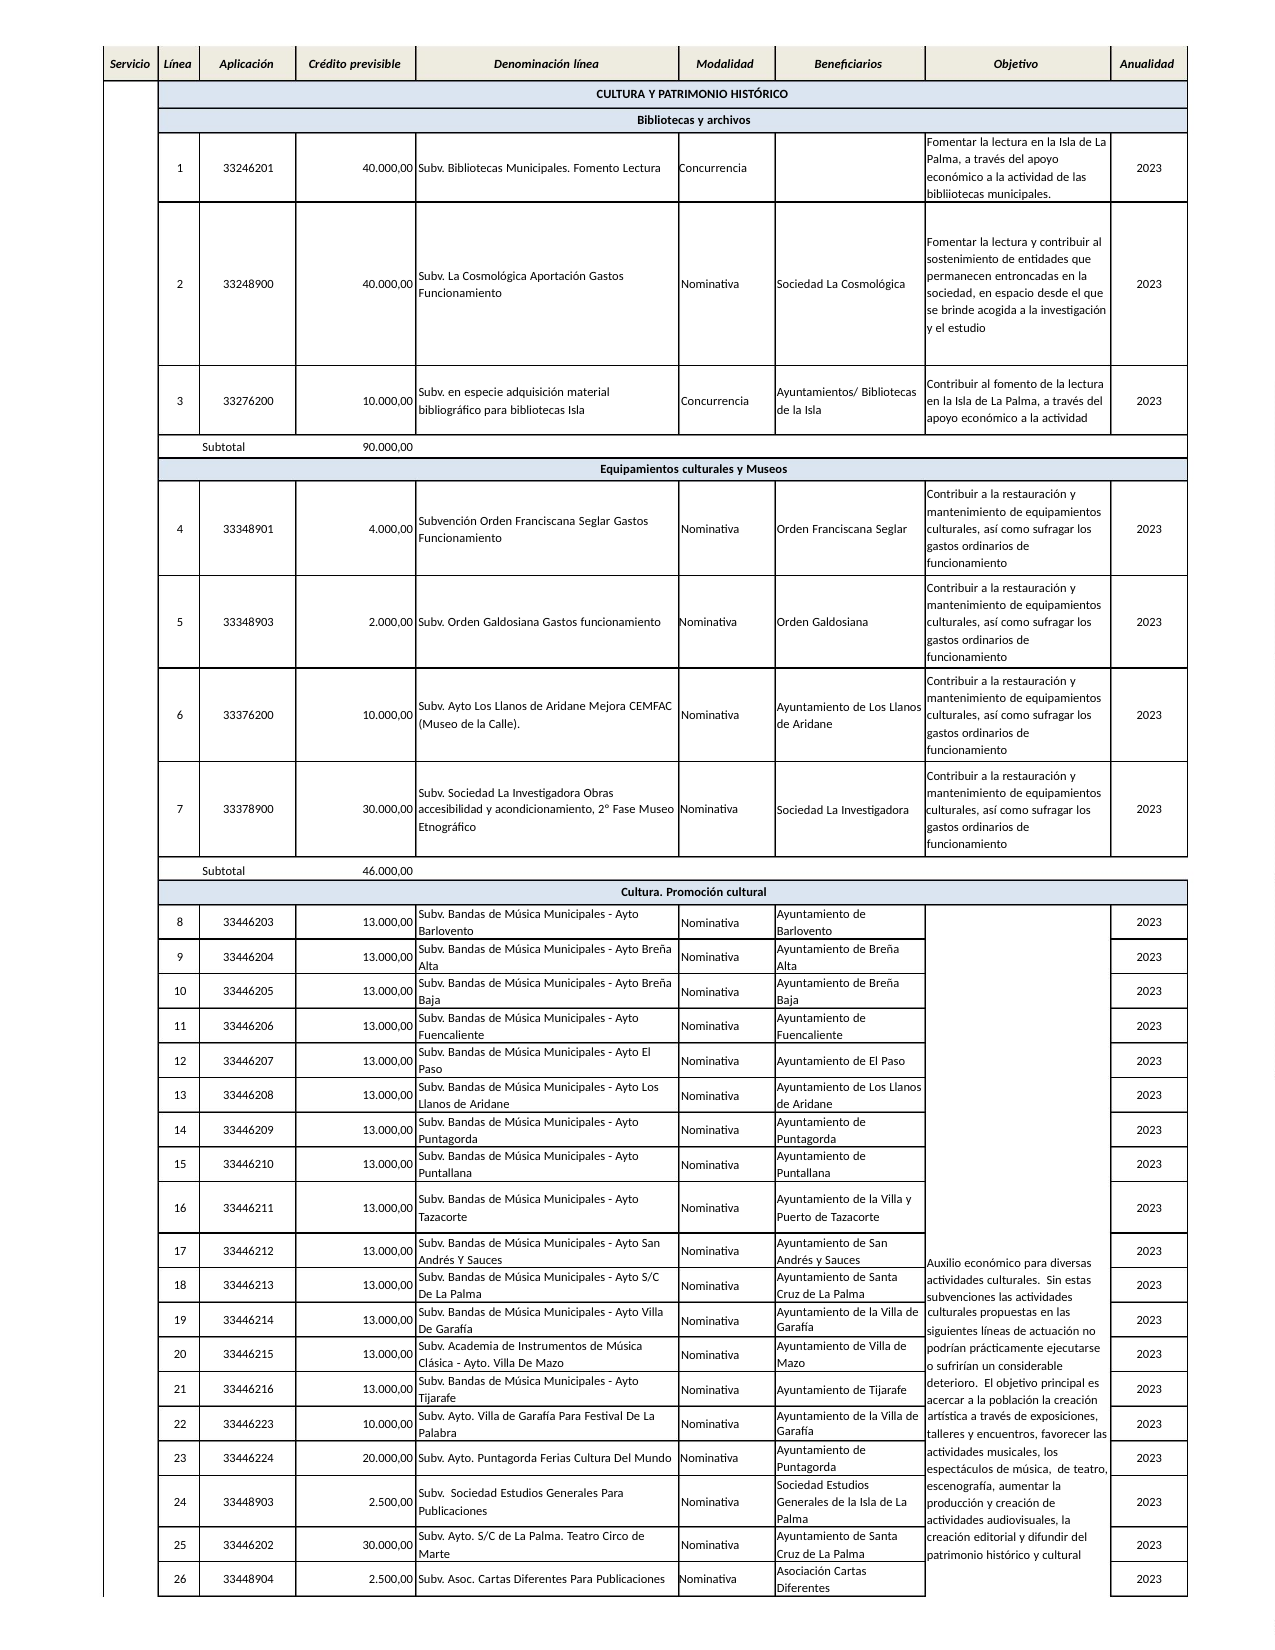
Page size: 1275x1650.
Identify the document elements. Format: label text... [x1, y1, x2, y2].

text 2 [173, 1539, 180, 1552]
text Palma, a través del apoyo [927, 154, 1130, 166]
text Cruz de La Palma [777, 1289, 916, 1301]
text 33348901 [223, 523, 293, 536]
text mantenimiento de equipamientos [927, 599, 1127, 612]
text Puntagorda [777, 1462, 884, 1474]
text Ayuntamiento de [777, 1116, 884, 1128]
text culturales, así como sufragar los [927, 523, 1127, 536]
text Subv. Ayto. S/C de La Palma. Teatro Circo de [432, 1531, 671, 1543]
text 1 [173, 1314, 180, 1327]
text 2023 [1136, 1159, 1181, 1171]
text 10 [173, 986, 205, 998]
text Objetivo [993, 58, 1057, 71]
text 8 [180, 1280, 205, 1292]
text 33446213 [223, 1280, 293, 1292]
text Nominativa [681, 1349, 759, 1362]
text 33446209 [223, 1124, 293, 1137]
text Marte [418, 1548, 671, 1561]
text 13 [173, 1089, 205, 1102]
text CULTURA Y PATRIMONIO HISTÓRICO [596, 88, 816, 101]
text Bibliotecas y archivos [637, 114, 816, 127]
text Baja [418, 995, 698, 1007]
text 33446206 [223, 1020, 293, 1033]
text Subtotal [202, 865, 264, 878]
text 33446208 [223, 1089, 293, 1102]
text Sociedad La Cosmológica [777, 279, 924, 291]
text 2.500,00 Subv. Asoc. Cartas Diferentes Para Publicaciones Nominativa [368, 1574, 765, 1586]
text 2023 [1136, 1383, 1181, 1396]
text bibliográfico para bibliotecas Isla [418, 404, 635, 417]
text Fuencaliente [777, 1029, 884, 1042]
text económico a la actividad de las [927, 171, 1109, 184]
text 33446223 [223, 1418, 293, 1431]
text Nominativa [681, 1055, 759, 1068]
text 9 [177, 951, 202, 964]
text 2023 [1136, 1574, 1181, 1586]
text 24 [173, 1496, 205, 1509]
text Subv. Bandas de Música Municipales - Ayto [418, 1116, 665, 1128]
text Subv. Bandas de Música Municipales - Ayto [418, 1375, 668, 1388]
text 2023 [1136, 523, 1181, 536]
text Subv. Bandas de Música Municipales - Ayto Breña [418, 943, 698, 956]
text Sociedad Estudios [777, 1479, 926, 1492]
text Ayuntamiento de [777, 1444, 884, 1457]
text creación editorial y difundir del [927, 1532, 1110, 1544]
text Anualidad [1120, 58, 1193, 71]
text (Museo de la Calle). [418, 718, 538, 731]
text 33448904 [223, 1574, 293, 1586]
text gastos ordinarios de [927, 821, 1116, 834]
text Puntagorda [418, 1133, 665, 1146]
text Nominativa [681, 710, 759, 722]
text 13.000,00 [362, 1383, 432, 1396]
text Contribuir a la restauración y [927, 770, 1098, 783]
text Puerto de Tazacorte [777, 1211, 931, 1224]
text 13.000,00 [362, 1159, 432, 1171]
text Subtotal [202, 441, 264, 454]
text Ayuntamiento de El Paso [777, 1055, 924, 1068]
text 10.000,00 [362, 709, 432, 722]
text 2023 [1136, 278, 1181, 291]
text 3 [177, 395, 202, 408]
text culturales, así como sufragar los [927, 617, 1127, 629]
text de la Isla [777, 404, 939, 417]
text funcionamiento [927, 839, 1027, 851]
text Contribuir a la restauración y [927, 489, 1127, 502]
text funcionamiento [927, 744, 1027, 757]
text 33446216 [223, 1383, 293, 1396]
text 2023 [1136, 804, 1181, 817]
text actividades musicales, los [927, 1446, 1131, 1458]
text 46.000,00 [362, 865, 432, 878]
text De Garafía [418, 1323, 689, 1336]
text en la Isla de La Palma, a través del [935, 395, 1129, 408]
text 13.000,00 [362, 1124, 432, 1137]
text 13.000,00 [362, 1349, 432, 1362]
text 13.000,00 [362, 1202, 432, 1215]
text patrimonio histórico y cultural [927, 1549, 1110, 1562]
text Subv. Bandas de Música Municipales - Ayto Los [418, 1081, 684, 1094]
text 30.000,00 accesibilidad y acondicionamiento, 2º Fase Museo Nominativa [362, 804, 765, 817]
text Subv. Bandas de Música Municipales - Ayto San [418, 1237, 686, 1249]
text permanecen entroncadas en la [927, 270, 1132, 283]
text Ayuntamiento de Los Llanos [777, 701, 942, 714]
text Ayuntamiento de Villa de [777, 1341, 925, 1353]
text actividades culturales. Sin estas [927, 1274, 1116, 1287]
text Equipamientos culturales y Museos [600, 463, 812, 476]
text 8 [177, 917, 202, 929]
text de Aridane [777, 1098, 942, 1111]
text 9 [180, 1314, 205, 1327]
text Subvención Orden Franciscana Seglar Gastos [418, 515, 673, 527]
text Nominativa [683, 1280, 759, 1293]
text Puntagorda [777, 1133, 884, 1146]
text 33248900 [223, 278, 293, 291]
text 4.000,00 [368, 523, 432, 536]
text Nominativa [681, 1496, 759, 1509]
text actividades audiovisuales, la [927, 1514, 1110, 1527]
text Ayuntamiento de [777, 1150, 884, 1163]
text 2023 [1136, 1539, 1181, 1552]
text 33448903 [223, 1496, 293, 1509]
text 2023 [1136, 951, 1181, 964]
text 33446205 [223, 986, 293, 998]
text Palabra [418, 1427, 681, 1440]
text 13.000,00 [362, 1314, 432, 1327]
text Garafía [777, 1321, 1095, 1333]
text Orden Galdosiana [777, 617, 887, 629]
text Contribuir a la restauración y [927, 582, 1127, 595]
text Denominación línea [494, 58, 617, 71]
text Tijarafe [418, 1392, 668, 1405]
text 1 [173, 1245, 180, 1258]
text De La Palma [418, 1289, 685, 1301]
text gastos ordinarios de [927, 634, 1127, 647]
text 16 [173, 1202, 205, 1215]
text 6 [177, 709, 202, 722]
text Mazo [777, 1358, 925, 1371]
text Nominativa [681, 1539, 759, 1552]
text 2023 [1136, 1124, 1181, 1137]
text Ayuntamiento de Tijarafe [777, 1384, 927, 1397]
text Ayuntamiento de la Villa y [777, 1194, 931, 1206]
text Llanos de Aridane [418, 1098, 684, 1111]
text 10.000,00 [362, 1418, 432, 1431]
text Subv. Sociedad Estudios Generales Para [432, 1488, 650, 1500]
text 13.000,00 [362, 1020, 432, 1033]
text 13.000,00 [362, 951, 432, 964]
text Ayuntamiento de [777, 908, 884, 921]
text Nominativa [681, 1124, 759, 1137]
text Contribuir al fomento de la lectura [927, 378, 1129, 391]
text 33446214 [223, 1314, 293, 1327]
text 13.000,00 [362, 1245, 432, 1258]
text Cultura. Promoción cultural [621, 886, 792, 899]
text 2023 [1136, 1055, 1181, 1068]
text Subv. Sociedad La Investigadora Obras [418, 787, 641, 800]
text Generales de la Isla de La [777, 1496, 926, 1509]
text 33446203 [223, 917, 293, 929]
picture [0, 0, 1275, 1650]
text 33446211 [223, 1202, 293, 1215]
text 2 [173, 1453, 180, 1465]
text se brinde acogida a la investigación [927, 305, 1132, 317]
text 13.000,00 [362, 917, 432, 929]
text 33246201 [223, 162, 293, 175]
text funcionamiento [927, 651, 1027, 664]
text Garafía [777, 1425, 1123, 1438]
text Palma [777, 1513, 926, 1526]
text Subv. Bandas de Música Municipales - Ayto [418, 908, 777, 921]
text Puntallana [777, 1168, 884, 1180]
text Subv. La Cosmológica Aportación Gastos [418, 270, 650, 283]
text Crédito previsible [308, 58, 419, 71]
text 3 [180, 1453, 205, 1465]
text Nominativa [681, 1418, 759, 1431]
text 2023 [1136, 1453, 1181, 1465]
text 2.000,00 Subv. Orden Galdosiana Gastos funcionamiento Nominativa [368, 616, 765, 629]
text 2023 [1136, 917, 1181, 929]
text 2023 [1136, 1418, 1181, 1431]
text Nominativa [683, 1090, 759, 1103]
text Nominativa [681, 279, 759, 291]
text Nominativa [681, 1384, 759, 1397]
text Clásica - Ayto. Villa De Mazo [418, 1358, 668, 1371]
text Subv. Bandas de Música Municipales - Ayto El [418, 1047, 676, 1059]
text Nominativa [681, 952, 759, 964]
text Nominativa [681, 523, 759, 536]
text Subv. Bandas de Música Municipales - Ayto [418, 1012, 665, 1025]
text Subv. Bandas de Música Municipales - Ayto Villa [418, 1306, 689, 1319]
text 2 [173, 1574, 199, 1586]
text funcionamiento [927, 558, 1027, 570]
text 2 [173, 1349, 180, 1362]
text 33446224 [223, 1453, 293, 1465]
text 2023 [1136, 1020, 1181, 1033]
text 33446210 [223, 1159, 293, 1171]
text espectáculos de música, de teatro, [927, 1463, 1132, 1476]
text Puntallana [418, 1168, 665, 1180]
text 40.000,00 [362, 278, 432, 291]
text o sufrirían un considerable [927, 1360, 1126, 1373]
text Andrés y Sauces [777, 1254, 878, 1267]
text 33276200 [223, 395, 293, 408]
text Subv. Ayto Los Llanos de Aridane Mejora CEMFAC [432, 701, 765, 713]
text sostenimiento de entidades que [927, 253, 1132, 266]
text 2023 [1136, 1314, 1181, 1327]
text Nominativa [697, 986, 759, 999]
text Baja [777, 995, 917, 1007]
text Asociación Cartas [777, 1565, 916, 1578]
text Subv. Bandas de Música Municipales - Ayto S/C [418, 1271, 685, 1284]
text Subv. Bandas de Música Municipales - Ayto [432, 1194, 665, 1206]
text Etnográfico [418, 821, 765, 834]
text 2 [173, 1383, 180, 1396]
text Diferentes [777, 1582, 916, 1595]
text 13.000,00 [362, 1089, 432, 1102]
text Nominativa [681, 1159, 759, 1172]
text 4 [177, 523, 202, 536]
text Contribuir a la restauración y [927, 675, 1127, 688]
text Servicio Línea [110, 58, 211, 71]
text Nominativa [681, 917, 759, 930]
text 5 [177, 617, 202, 629]
text Modalidad [696, 58, 773, 71]
text Subv. Bandas de Música Municipales - Ayto [418, 1150, 665, 1163]
text 2023 [1136, 1349, 1181, 1362]
text Auxilio económico para diversas [927, 1257, 1116, 1269]
text acercar a la población la creación [927, 1394, 1124, 1407]
text Nominativa [681, 1202, 759, 1215]
text Fuencaliente [418, 1029, 665, 1042]
text Ayuntamiento de la Villa de artística a través de exposiciones, [777, 1410, 1123, 1422]
text 2023 [1136, 709, 1181, 722]
text 6 [199, 1574, 205, 1586]
text Ayuntamiento de [777, 1012, 884, 1025]
text apoyo económico a la actividad [927, 412, 1129, 425]
text Fomentar la lectura y contribuir al [927, 236, 1132, 249]
text 13.000,00 [362, 1055, 432, 1068]
text 2023 [1136, 395, 1181, 408]
text 40.000,00 Subv. Bibliotecas Municipales. Fomento Lectura Concurrencia [362, 162, 774, 175]
text 0 [180, 1349, 205, 1362]
text 2 [177, 278, 202, 291]
text Nominativa [681, 1246, 759, 1258]
text Tazacorte [418, 1211, 665, 1224]
text Paso [418, 1064, 676, 1077]
text 2.500,00 [368, 1496, 432, 1509]
text Alta [418, 960, 458, 973]
text 5 [180, 1539, 205, 1552]
text de Aridane [777, 718, 942, 731]
text 2 [173, 1418, 180, 1431]
text Ayuntamiento de San [777, 1237, 906, 1249]
text Ayuntamiento de Breña [777, 943, 917, 956]
text 2023 [1136, 1089, 1181, 1102]
text Nominativa [681, 1021, 759, 1033]
text 7 [180, 1245, 205, 1258]
text gastos ordinarios de [927, 727, 1127, 739]
text Cruz de La Palma [777, 1548, 916, 1561]
text Concurrencia [681, 395, 768, 408]
text bibliiotecas municipales. [927, 188, 1109, 201]
text 33376200 [223, 709, 293, 722]
text Ayuntamiento de Los Llanos [777, 1081, 942, 1094]
text sociedad, en espacio desde el que [927, 287, 1132, 300]
text Ayuntamientos/ Bibliotecas [777, 387, 939, 399]
text mantenimiento de equipamientos [927, 787, 1127, 800]
text Orden Franciscana Seglar [777, 523, 926, 536]
text gastos ordinarios de [927, 540, 1127, 553]
text 12 [173, 1055, 205, 1068]
text 11 [173, 1020, 205, 1033]
text escenografía, aumentar la [927, 1480, 1132, 1493]
text 2023 [1136, 162, 1181, 175]
text Barlovento [418, 926, 494, 938]
text 20.000,00 Subv. Ayto. Puntagorda Ferias Cultura Del Mundo Nominativa [362, 1453, 765, 1465]
text 2023 [1136, 1496, 1181, 1509]
text Aplicación [219, 58, 292, 71]
text Fomentar la lectura en la Isla de La [927, 137, 1130, 149]
text Alta [777, 960, 917, 973]
text 33446204 [223, 951, 293, 964]
text Andrés Y Sauces [418, 1254, 686, 1267]
text 15 [173, 1159, 205, 1171]
text Subv. Bandas de Música Municipales - Ayto Breña [418, 977, 698, 990]
text subvenciones las actividades [927, 1291, 1116, 1304]
text Ayuntamiento de Santa [777, 1531, 916, 1543]
text Subv. Academia de Instrumentos de Música [418, 1341, 668, 1353]
text 2023 [1136, 617, 1181, 629]
text talleres y encuentros, favorecer las [927, 1429, 1131, 1441]
text siguientes líneas de actuación no [927, 1326, 1126, 1338]
text Funcionamiento [418, 287, 521, 300]
text 1 [180, 1383, 205, 1396]
text Nominativa [688, 1315, 759, 1327]
text mantenimiento de equipamientos [927, 692, 1127, 705]
text Subv. en especie adquisición material [432, 387, 635, 399]
text culturales, así como sufragar los [942, 710, 1127, 722]
text Sociedad La Investigadora culturales, así como sufragar los [777, 804, 1116, 817]
text 33378900 [223, 804, 293, 817]
text 7 [177, 804, 202, 817]
text 1 [173, 1280, 180, 1292]
text y el estudio [927, 322, 1132, 334]
text 30.000,00 [362, 1539, 432, 1552]
text producción y creación de [927, 1497, 1074, 1510]
text 90.000,00 [362, 441, 432, 454]
text Ayuntamiento de Santa [777, 1271, 916, 1284]
text podrían prácticamente ejecutarse [927, 1343, 1126, 1356]
text Barlovento [777, 926, 884, 938]
text Beneficiarios [814, 58, 901, 71]
text Publicaciones [418, 1505, 507, 1518]
text Subv. Ayto. Villa de Garafía Para Festival De La [418, 1410, 681, 1422]
text 10.000,00 [362, 395, 432, 408]
text 33446207 [223, 1055, 293, 1068]
text Funcionamiento [418, 532, 521, 545]
text 1 [177, 162, 202, 175]
text 33446212 [223, 1245, 293, 1258]
text 2023 [1136, 1245, 1181, 1258]
text 14 [173, 1124, 205, 1137]
text 2 [180, 1418, 205, 1431]
text Ayuntamiento de Breña [777, 977, 917, 990]
text 13.000,00 [362, 986, 432, 998]
text 33446215 [223, 1349, 293, 1362]
text deterioro. El objetivo principal es [927, 1377, 1124, 1390]
text mantenimiento de equipamientos [927, 506, 1127, 519]
text 33446202 [223, 1539, 293, 1552]
text 33348903 [223, 617, 293, 629]
text 2023 [1136, 1202, 1181, 1215]
text 2023 [1136, 986, 1181, 998]
text 13.000,00 [362, 1280, 432, 1292]
text 2023 [1136, 1280, 1181, 1292]
text Ayuntamiento de la Villa de culturales propuestas en las [777, 1306, 1095, 1319]
